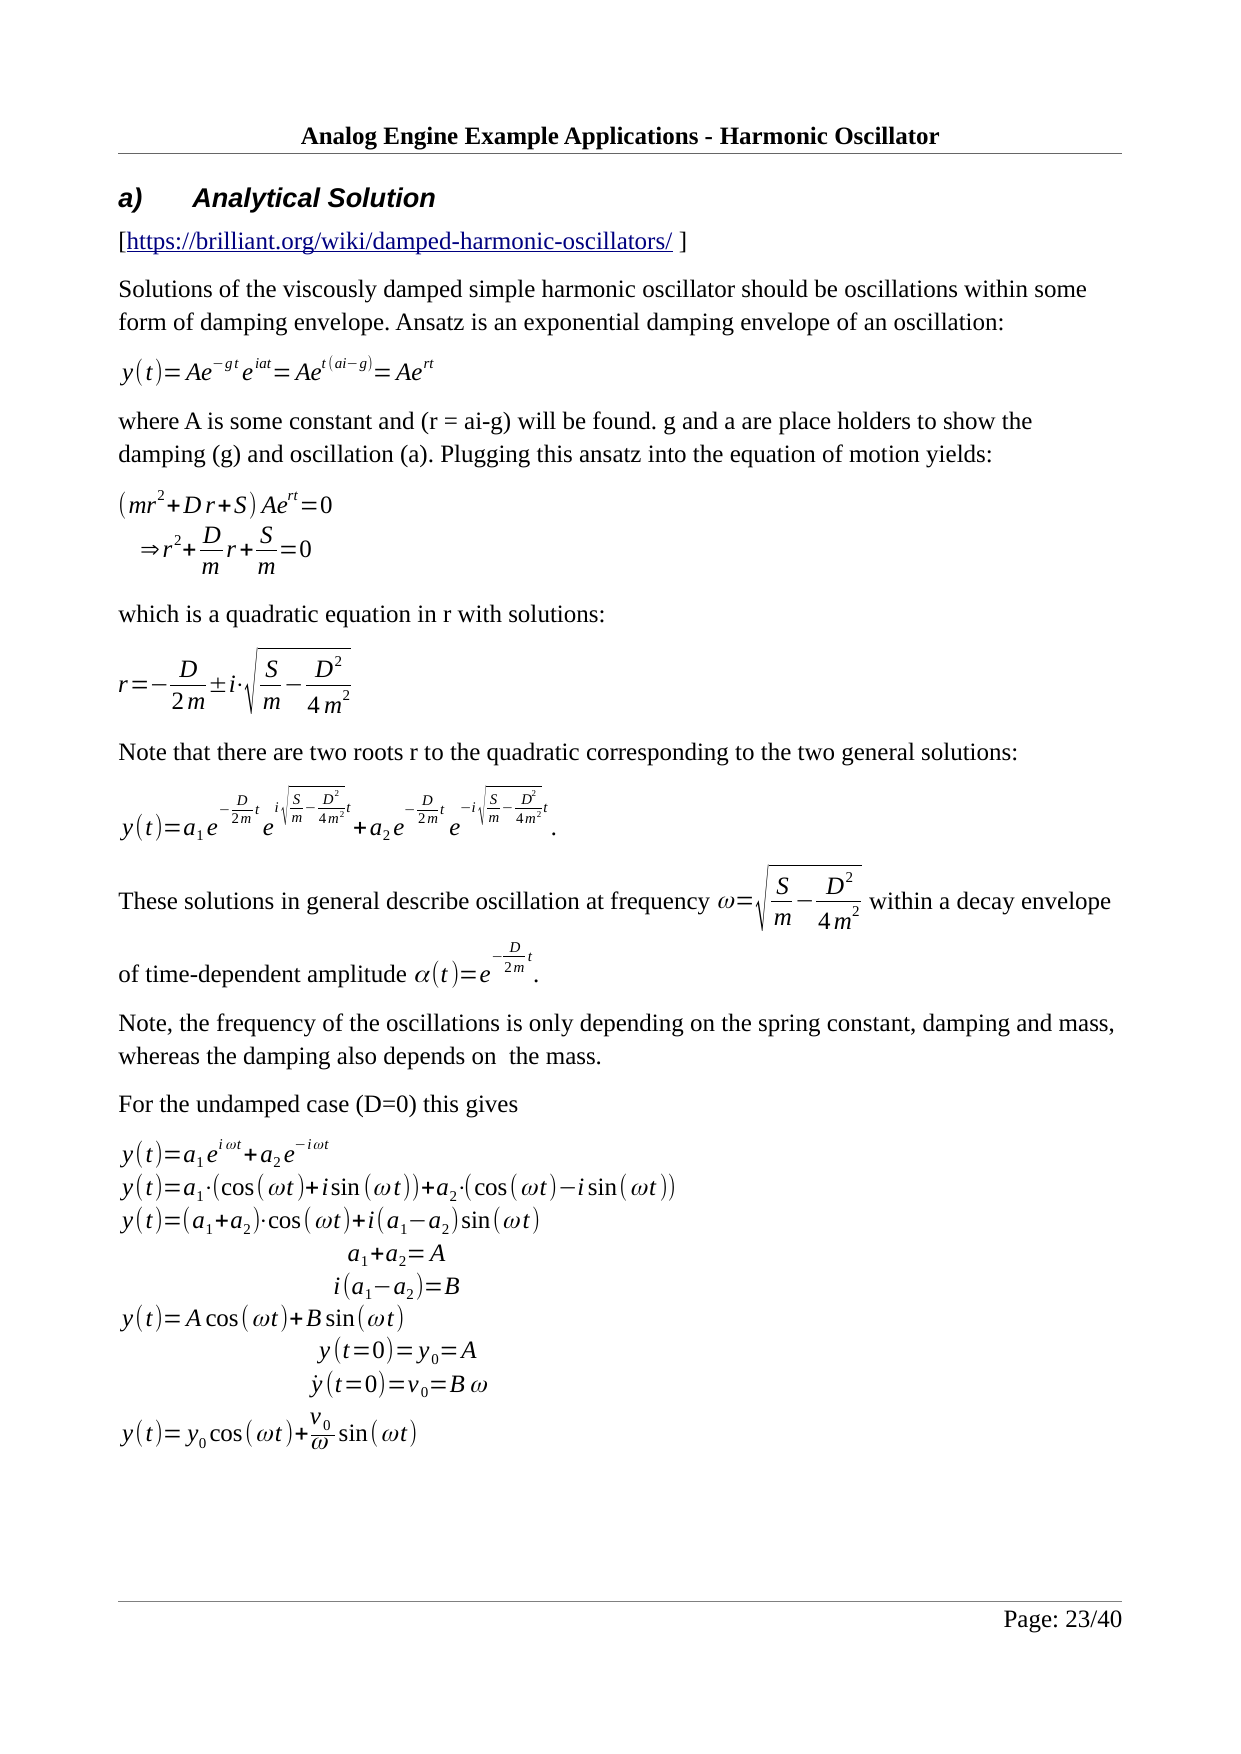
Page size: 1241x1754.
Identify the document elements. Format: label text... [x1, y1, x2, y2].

text For the undamped case (D=0) this gives [118, 1089, 1122, 1117]
text which is a quadratic equation in r with solutions: [118, 599, 1122, 628]
text Note, the frequency of the oscillations is only depending on the spring constant, damping and mass, whereas the damping also depends on the mass. [118, 1008, 1122, 1070]
subtitle Analytical Solution [118, 182, 1122, 213]
text where A is some constant and (r = ai-g) will be found. g and a are place holders to show the damping (g) and oscillation (a). Plugging this ansatz into the equation of motion yields: [118, 406, 1122, 468]
text Note that there are two roots r to the quadratic corresponding to the two general solutions: [118, 737, 1122, 766]
text [https://brilliant.org/wiki/damped-harmonic-oscillators/ ] [118, 226, 1122, 255]
text Solutions of the viscously damped simple harmonic oscillator should be oscillations within some form of damping envelope. Ansatz is an exponential damping envelope of an oscillation: [118, 274, 1122, 335]
text These solutions in general describe oscillation at frequency within a decay envelope of time-dependent amplitude . [118, 863, 1122, 989]
